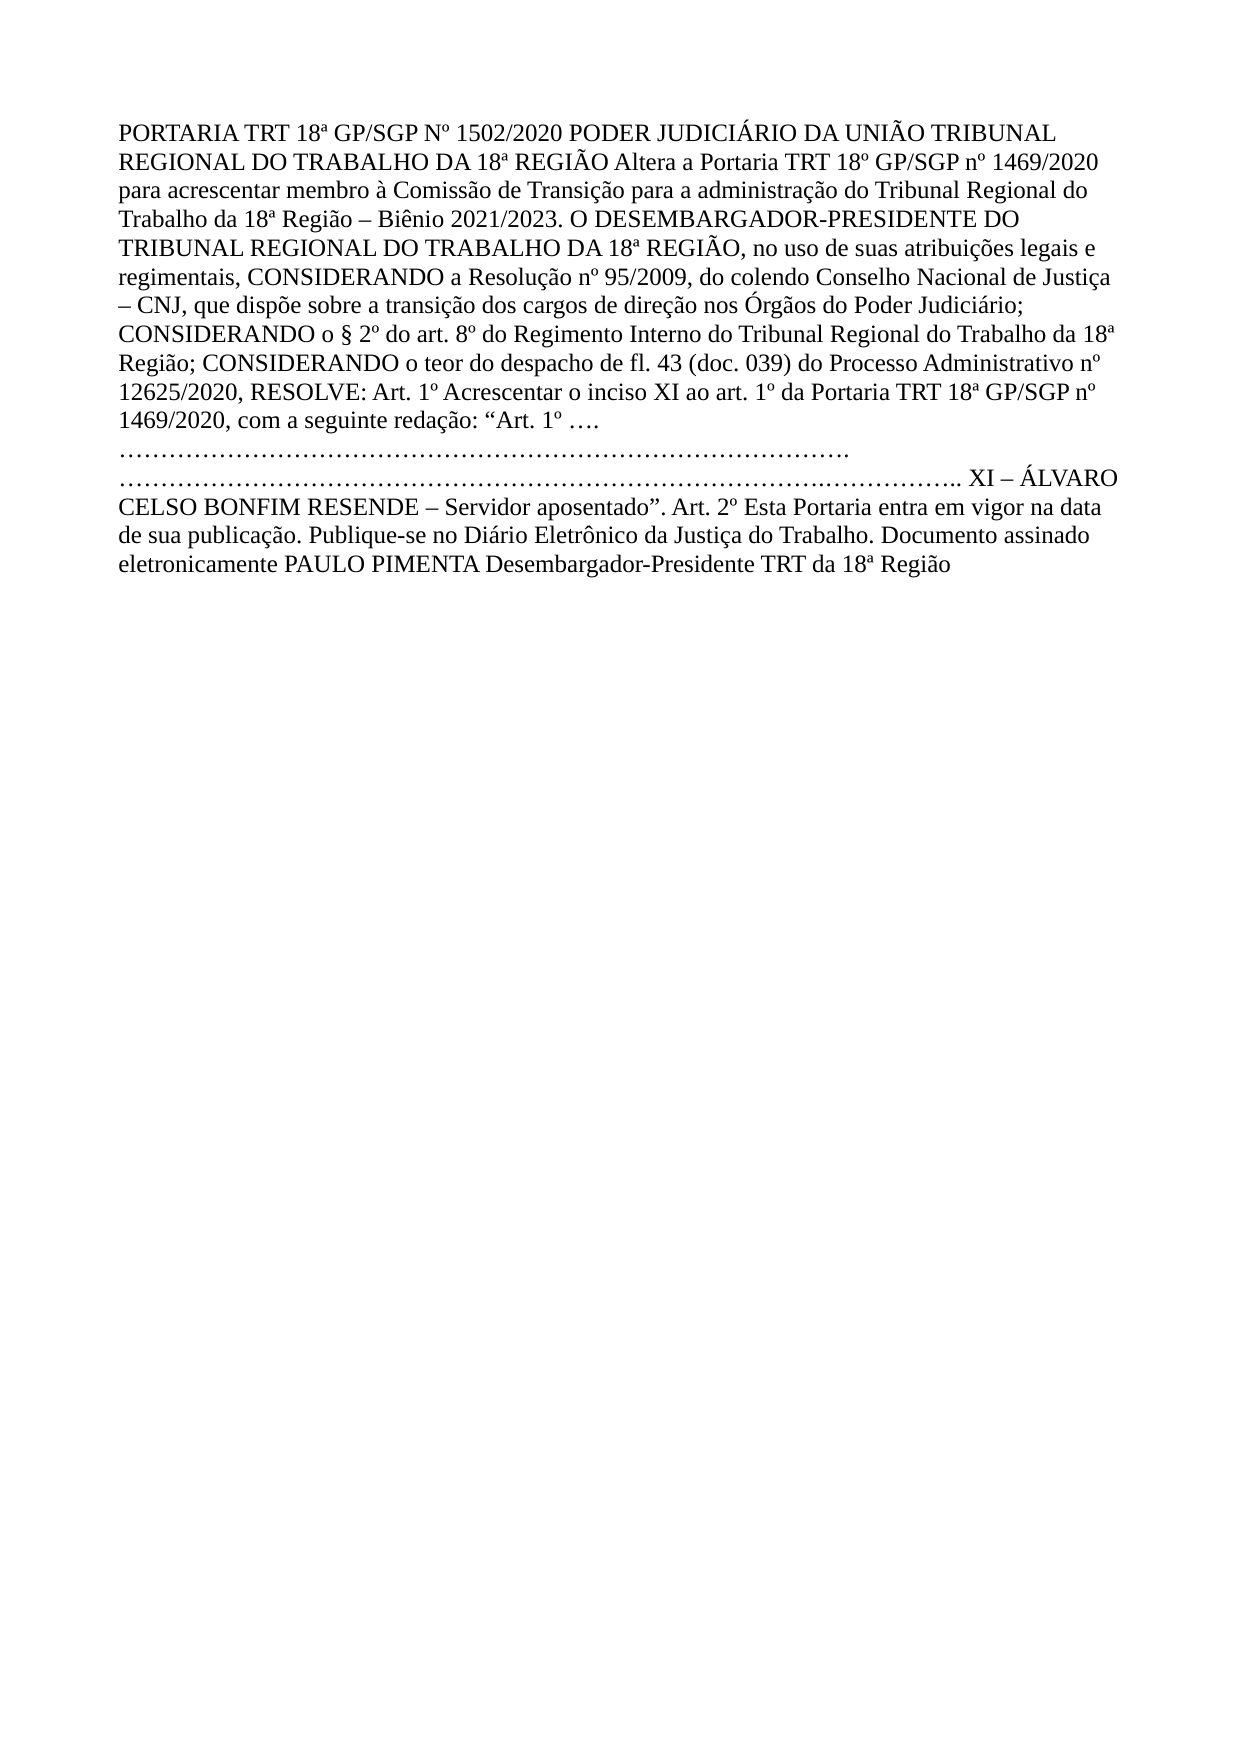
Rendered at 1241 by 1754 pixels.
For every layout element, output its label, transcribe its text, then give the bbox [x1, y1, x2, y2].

text PORTARIA TRT 18ª GP/SGP Nº 1502/2020 PODER JUDICIÁRIO DA UNIÃO TRIBUNAL REGIONAL DO TRABALHO DA 18ª REGIÃO Altera a Portaria TRT 18º GP/SGP nº 1469/2020 para acrescentar membro à Comissão de Transição para a administração do Tribunal Regional do Trabalho da 18ª Região – Biênio 2021/2023. O DESEMBARGADOR-PRESIDENTE DO TRIBUNAL REGIONAL DO TRABALHO DA 18ª REGIÃO, no uso de suas atribuições legais e regimentais, CONSIDERANDO a Resolução nº 95/2009, do colendo Conselho Nacional de Justiça – CNJ, que dispõe sobre a transição dos cargos de direção nos Órgãos do Poder Judiciário; CONSIDERANDO o § 2º do art. 8º do Regimento Interno do Tribunal Regional do Trabalho da 18ª Região; CONSIDERANDO o teor do despacho de fl. 43 (doc. 039) do Processo Administrativo nº 12625/2020, RESOLVE: Art. 1º Acrescentar o inciso XI ao art. 1º da Portaria TRT 18ª GP/SGP nº 1469/2020, com a seguinte redação: “Art. 1º ….……………………………………………………………………………. ………………………………………………………………………….…………….. XI – ÁLVARO CELSO BONFIM RESENDE – Servidor aposentado”. Art. 2º Esta Portaria entra em vigor na data de sua publicação. Publique-se no Diário Eletrônico da Justiça do Trabalho. Documento assinado eletronicamente PAULO PIMENTA Desembargador-Presidente TRT da 18ª Região [118, 118, 1122, 578]
